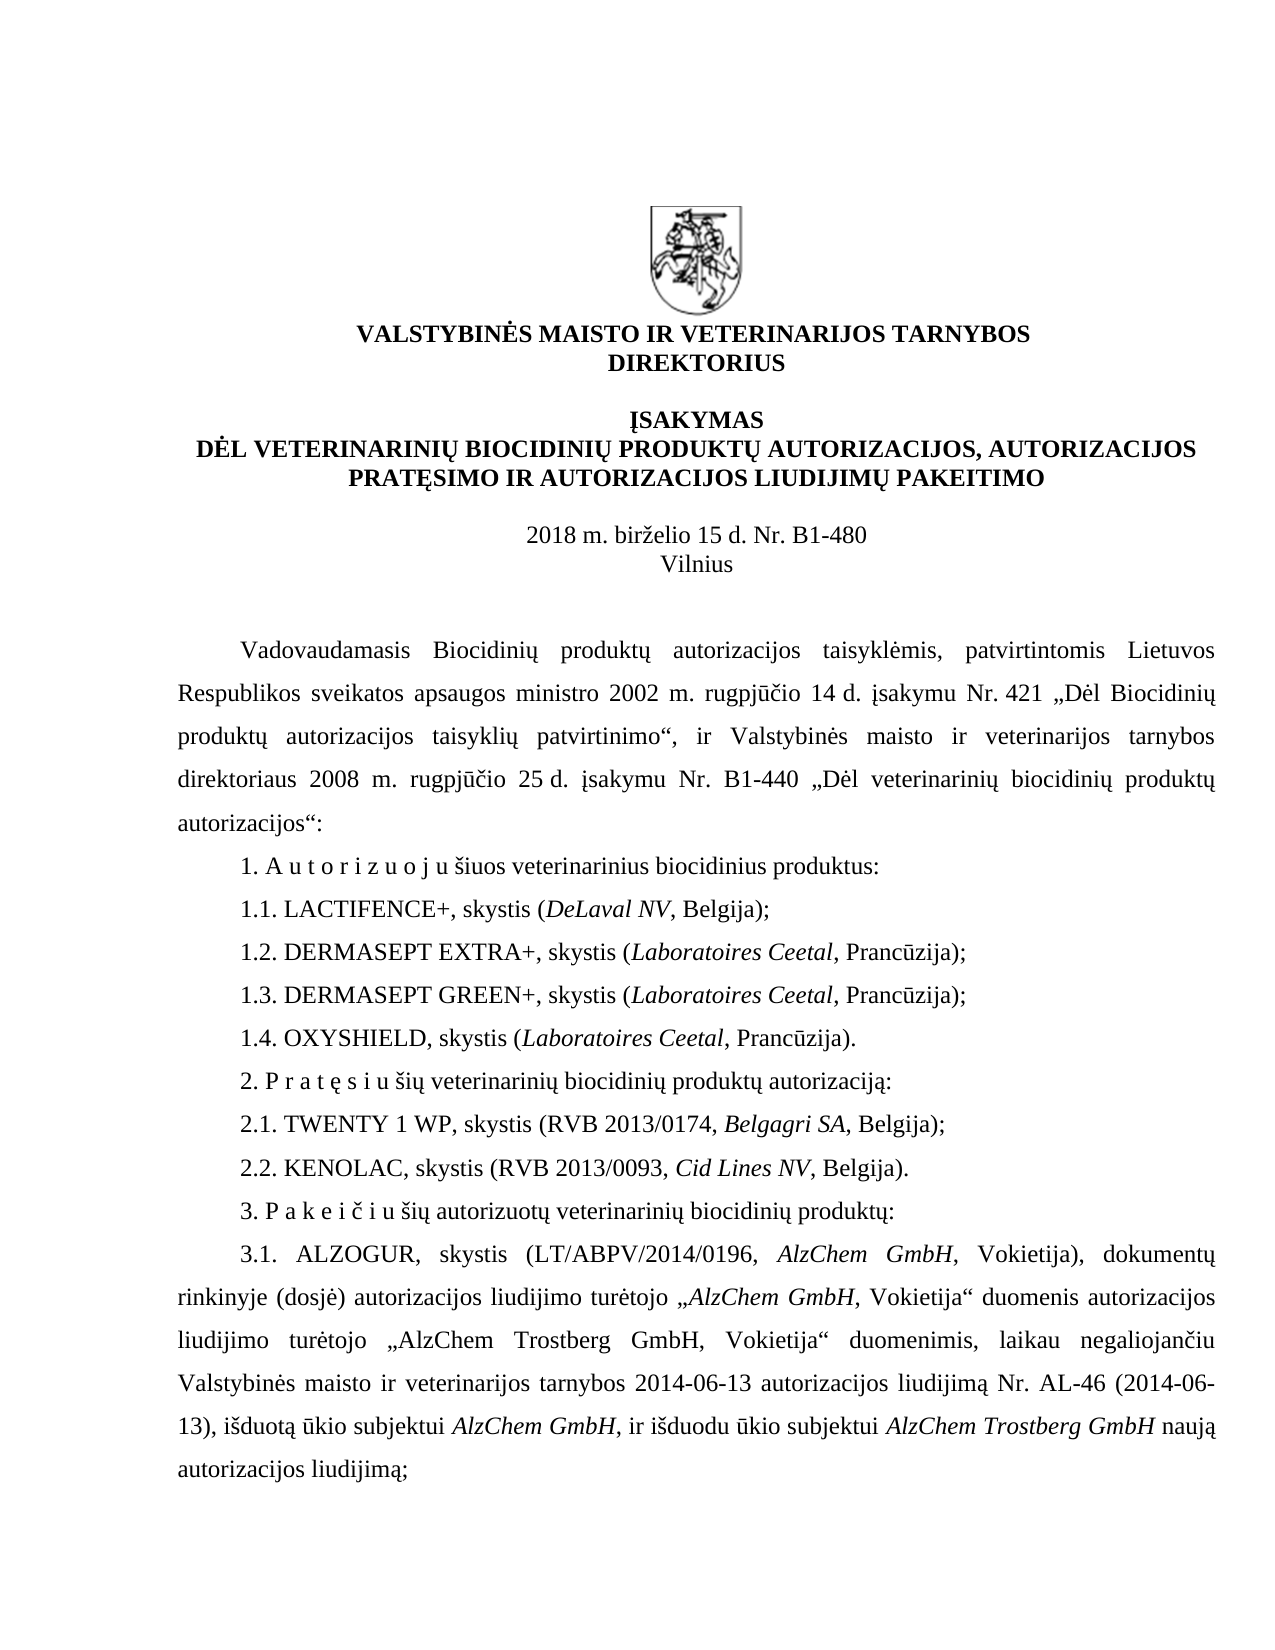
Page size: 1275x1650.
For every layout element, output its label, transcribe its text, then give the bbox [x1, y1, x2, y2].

text 3.1. ALZOGUR, skystis (LT/ABPV/2014/0196, AlzChem GmbH, Vokietija), dokumentų rinkinyje (dosjė) autorizacijos liudijimo turėtojo „AlzChem GmbH, Vokietija“ duomenis autorizacijos liudijimo turėtojo „AlzChem Trostberg GmbH, Vokietija“ duomenimis, laikau negaliojančiu Valstybinės maisto ir veterinarijos tarnybos 2014-06-13 autorizacijos liudijimą Nr. AL-46 (2014-06-13), išduotą ūkio subjektui AlzChem GmbH, ir išduodu ūkio subjektui AlzChem Trostberg GmbH naują autorizacijos liudijimą; [177, 1239, 1216, 1483]
text 1.4. OXYSHIELD, skystis (Laboratoires Ceetal, Prancūzija). [177, 1023, 1216, 1052]
text 2. P r a t ę s i u šių veterinarinių biocidinių produktų autorizaciją: [177, 1066, 1216, 1095]
text 2018 m. birželio 15 d. Nr. B1-480 [177, 520, 1216, 549]
text 1.2. DERMASEPT EXTRA+, skystis (Laboratoires Ceetal, Prancūzija); [177, 937, 1216, 966]
text DĖL VETERINARINIŲ BIOCIDINIŲ PRODUKTŲ AUTORIZACIJOS, AUTORIZACIJOS PRATĘSIMO IR AUTORIZACIJOS LIUDIJIMŲ PAKEITIMO [177, 434, 1216, 491]
text Vilnius [177, 549, 1216, 578]
text Vadovaudamasis Biocidinių produktų autorizacijos taisyklėmis, patvirtintomis Lietuvos Respublikos sveikatos apsaugos ministro 2002 m. rugpjūčio 14 d. įsakymu Nr. 421 „Dėl Biocidinių produktų autorizacijos taisyklių patvirtinimo“, ir Valstybinės maisto ir veterinarijos tarnybos direktoriaus 2008 m. rugpjūčio 25 d. įsakymu Nr. B1-440 „Dėl veterinarinių biocidinių produktų autorizacijos“: [177, 635, 1216, 836]
text 1.1. LACTIFENCE+, skystis (DeLaval NV, Belgija); [177, 894, 1216, 923]
text ĮSAKYMAS [177, 405, 1216, 434]
text 3. P a k e i č i u šių autorizuotų veterinarinių biocidinių produktų: [177, 1196, 1216, 1224]
text 2.2. KENOLAC, skystis (RVB 2013/0093, Cid Lines NV, Belgija). [177, 1153, 1216, 1181]
text 2.1. TWENTY 1 WP, skystis (RVB 2013/0174, Belgagri SA, Belgija); [177, 1109, 1216, 1138]
text VALSTYBINĖS MAISTO IR VETERINARIJOS TARNYBOS [177, 319, 1216, 348]
text 1.3. DERMASEPT GREEN+, skystis (Laboratoires Ceetal, Prancūzija); [177, 980, 1216, 1009]
text DIREKTORIUS [177, 348, 1216, 376]
text 1. A u t o r i z u o j u šiuos veterinarinius biocidinius produktus: [177, 851, 1216, 879]
